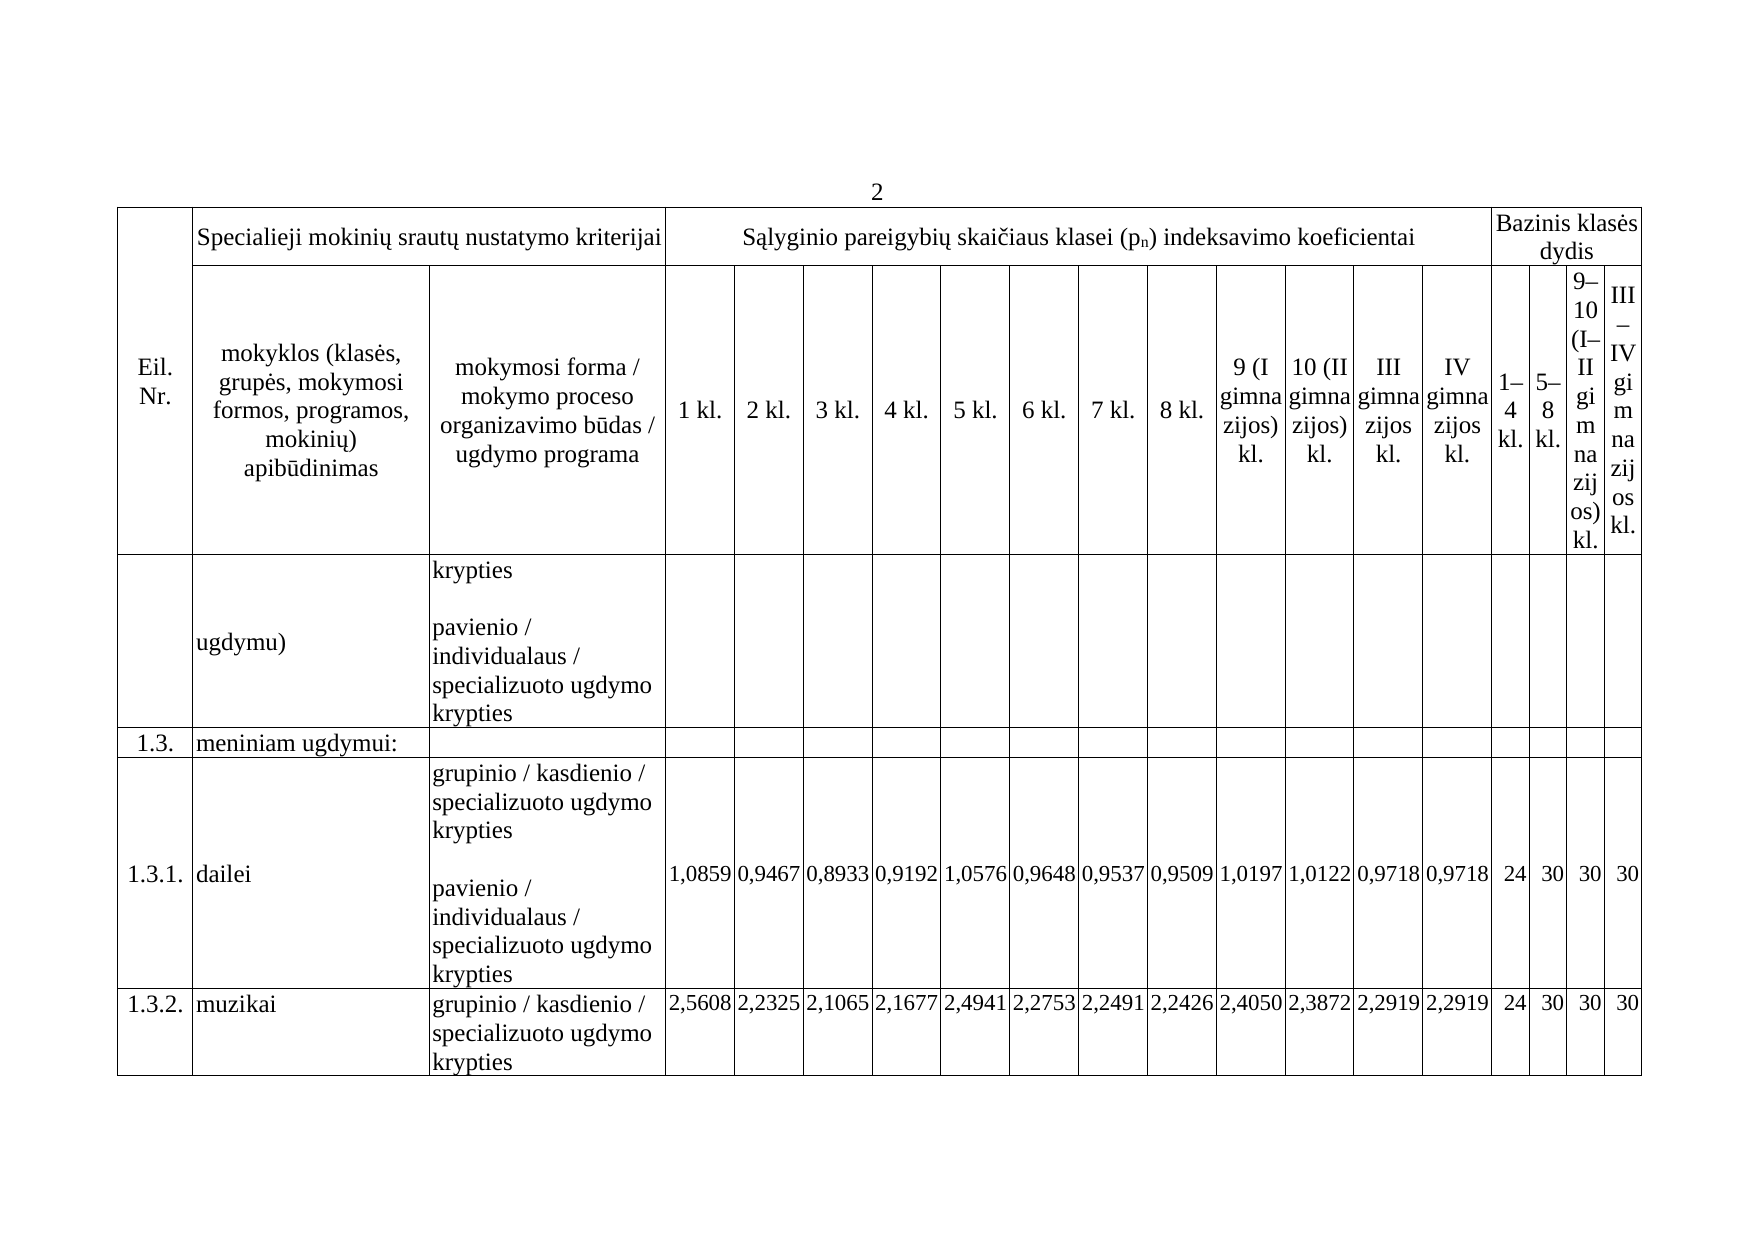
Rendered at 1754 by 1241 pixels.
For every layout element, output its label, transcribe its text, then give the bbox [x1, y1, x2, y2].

table_cell 7 kl. [1079, 266, 1147, 554]
table_cell [1492, 728, 1529, 757]
table_cell [804, 555, 872, 727]
table_cell 0,9537 [1079, 758, 1147, 988]
table_cell 2,4941 [941, 989, 1009, 1075]
table_cell [1423, 728, 1491, 757]
table_cell 0,9718 [1354, 758, 1422, 988]
table_cell 6 kl. [1010, 266, 1078, 554]
table_cell meniniam ugdymui: [193, 728, 429, 757]
table_cell 30 [1530, 989, 1566, 1075]
table_cell 2,3872 [1286, 989, 1353, 1075]
table_cell [804, 728, 872, 757]
table_cell 2 kl. [735, 266, 803, 554]
table_cell 30 [1567, 758, 1604, 988]
table_cell 0,9509 [1148, 758, 1216, 988]
table_cell 1,0122 [1286, 758, 1353, 988]
table_cell krypties pavienio / individualaus / specializuoto ugdymo krypties [430, 555, 665, 727]
table_cell [1492, 555, 1529, 727]
table_cell 5–8 kl. [1530, 266, 1566, 554]
table_cell [1530, 555, 1566, 727]
table_cell 1–4 kl. [1492, 266, 1529, 554]
table_cell IV gimnazijos kl. [1423, 266, 1491, 554]
table_cell grupinio / kasdienio / specializuoto ugdymo krypties [430, 989, 665, 1075]
table_cell 1,0197 [1217, 758, 1285, 988]
table_cell 30 [1605, 758, 1641, 988]
table_cell [1148, 555, 1216, 727]
table_cell 2,2919 [1354, 989, 1422, 1075]
table_cell 2,2426 [1148, 989, 1216, 1075]
table_cell [1567, 728, 1604, 757]
table_cell 2,2919 [1423, 989, 1491, 1075]
table_header Specialieji mokinių srautų nustatymo kriterijai [193, 208, 665, 265]
table_cell 2,1677 [873, 989, 940, 1075]
table_cell [735, 555, 803, 727]
table_cell [1605, 728, 1641, 757]
table_cell [1530, 728, 1566, 757]
table_cell 24 [1492, 989, 1529, 1075]
table_cell 0,9467 [735, 758, 803, 988]
table_cell [1079, 555, 1147, 727]
table_cell 9 (I gimnazijos) kl. [1217, 266, 1285, 554]
table_cell [1605, 555, 1641, 727]
table_cell mokymosi forma / mokymo proceso organizavimo būdas / ugdymo programa [430, 266, 665, 554]
table_cell [118, 555, 192, 727]
table_cell 1 kl. [666, 266, 734, 554]
table_cell [1286, 555, 1353, 727]
table_cell 2,2491 [1079, 989, 1147, 1075]
table_cell 8 kl. [1148, 266, 1216, 554]
table_cell 10 (II gimnazijos) kl. [1286, 266, 1353, 554]
table_cell 1,0859 [666, 758, 734, 988]
table_cell 1.3.1. [118, 758, 192, 988]
table_cell [430, 728, 665, 757]
table_cell mokyklos (klasės, grupės, mokymosi formos, programos, mokinių) apibūdinimas [193, 266, 429, 554]
table_cell [666, 728, 734, 757]
table_cell 9–10 (I–II gimnazijos) kl. [1567, 266, 1604, 554]
table_cell 2,2753 [1010, 989, 1078, 1075]
table_cell 0,9648 [1010, 758, 1078, 988]
table_cell 30 [1605, 989, 1641, 1075]
table_cell [1010, 728, 1078, 757]
table_cell 0,9718 [1423, 758, 1491, 988]
table_cell [1217, 728, 1285, 757]
table_cell 3 kl. [804, 266, 872, 554]
table_cell [1354, 728, 1422, 757]
table_cell 30 [1567, 989, 1604, 1075]
table_cell 0,8933 [804, 758, 872, 988]
table_cell [873, 555, 940, 727]
table_cell grupinio / kasdienio / specializuoto ugdymo krypties pavienio / individualaus / specializuoto ugdymo krypties [430, 758, 665, 988]
table_cell 2,4050 [1217, 989, 1285, 1075]
table_cell muzikai [193, 989, 429, 1075]
table_cell ugdymu) [193, 555, 429, 727]
table_cell [1567, 555, 1604, 727]
table_cell [1423, 555, 1491, 727]
table_cell [873, 728, 940, 757]
table_cell III–IV gimnazijos kl. [1605, 266, 1641, 554]
table_cell 1.3.2. [118, 989, 192, 1075]
table_cell [1079, 728, 1147, 757]
table_cell [735, 728, 803, 757]
table_header Bazinis klasės dydis [1492, 208, 1641, 265]
table_cell 30 [1530, 758, 1566, 988]
table_cell 5 kl. [941, 266, 1009, 554]
table_cell 4 kl. [873, 266, 940, 554]
table_header Eil. Nr. [118, 208, 192, 554]
table_cell 2,2325 [735, 989, 803, 1075]
table_cell [666, 555, 734, 727]
table_cell [1354, 555, 1422, 727]
table_cell 1,0576 [941, 758, 1009, 988]
table_cell 2,5608 [666, 989, 734, 1075]
table_cell [1217, 555, 1285, 727]
table_cell dailei [193, 758, 429, 988]
table_cell 0,9192 [873, 758, 940, 988]
table_cell III gimnazijos kl. [1354, 266, 1422, 554]
table_header Sąlyginio pareigybių skaičiaus klasei (pn) indeksavimo koeficientai [666, 208, 1491, 265]
table_cell [941, 728, 1009, 757]
table_cell [941, 555, 1009, 727]
table_cell 1.3. [118, 728, 192, 757]
table_cell 2,1065 [804, 989, 872, 1075]
table_cell [1010, 555, 1078, 727]
table_cell [1148, 728, 1216, 757]
table_cell [1286, 728, 1353, 757]
table_cell 24 [1492, 758, 1529, 988]
